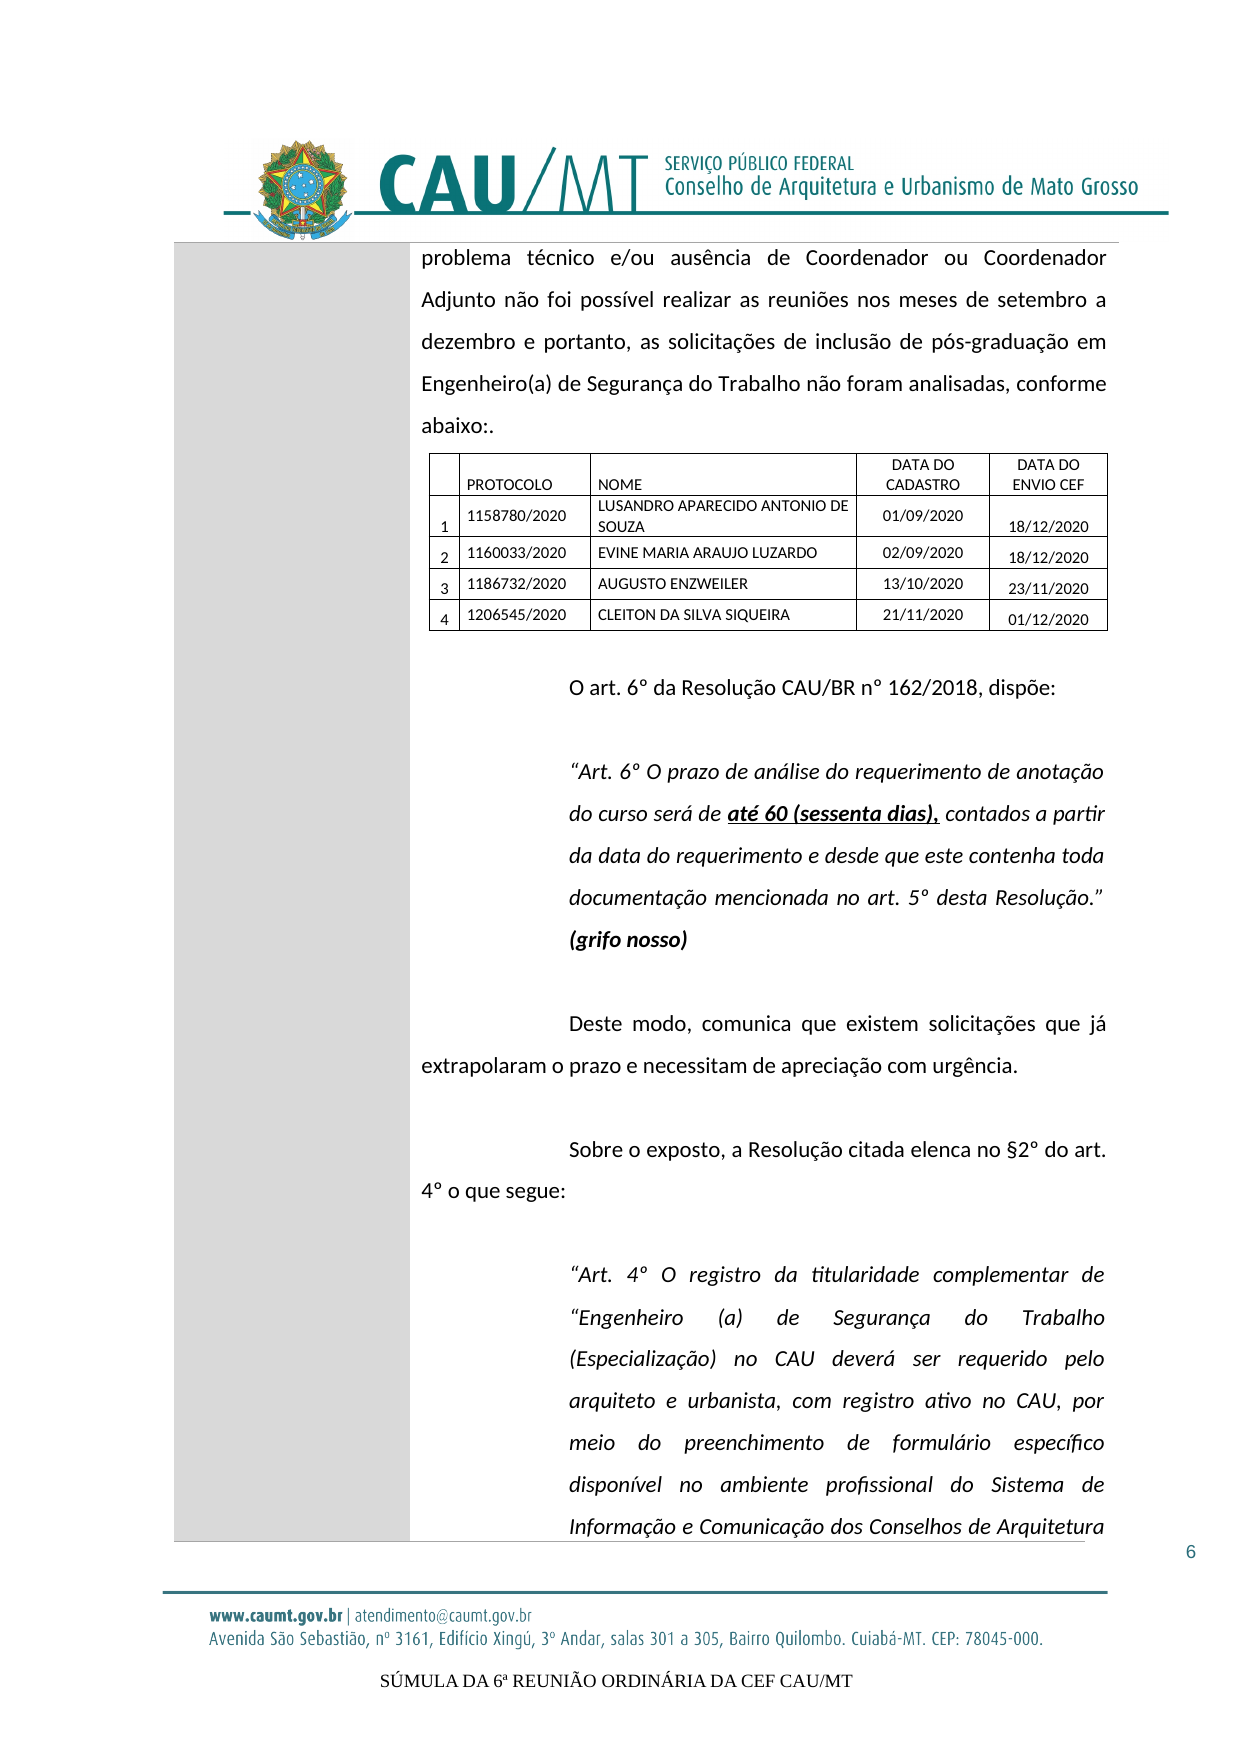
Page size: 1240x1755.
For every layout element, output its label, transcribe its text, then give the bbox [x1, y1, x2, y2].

table_cell 1186732/2020 [460, 569, 590, 599]
table_header NOME [591, 454, 856, 494]
table_header [430, 454, 459, 494]
table_cell EVINE MARIA ARAUJO LUZARDO [591, 537, 856, 567]
table_cell AUGUSTO ENZWEILER [591, 569, 856, 599]
table_cell 23/11/2020 [990, 569, 1107, 599]
table_cell 01/09/2020 [857, 496, 989, 536]
table_cell 1160033/2020 [460, 537, 590, 567]
table_cell 21/11/2020 [857, 600, 989, 630]
table_cell 2 [430, 537, 459, 567]
table_cell 18/12/2020 [990, 537, 1107, 567]
table_cell problema técnico e/ou ausência de Coordenador ou Coordenador Adjunto não foi possível realizar as reuniões nos meses de setembro a dezembro e portanto, as solicitações de inclusão de pós-graduação em Engenheiro(a) de Segurança do Trabalho não foram analisadas, conforme abaixo:. O art. 6º da Resolução CAU/BR nº 162/2018, dispõe: “Art. 6º O prazo de análise do requerimento de anotação do curso será de até 60 (sessenta dias), contados a partir da data do requerimento e desde que este contenha toda documentação mencionada no art. 5º desta Resolução.” (grifo nosso) Deste modo, comunica que existem solicitações que já extrapolaram o prazo e necessitam de apreciação com urgência. Sobre o exposto, a Resolução citada elenca no §2º do art. 4º o que segue: “Art. 4º O registro da titularidade complementar de “Engenheiro (a) de Segurança do Trabalho (Especialização) no CAU deverá ser requerido pelo arquiteto e urbanista, com registro ativo no CAU, por meio do preenchimento de formulário específico disponível no ambiente profissional do Sistema de Informação e Comunicação dos Conselhos de Arquitetura [410, 243, 1119, 1541]
table_cell LUSANDRO APARECIDO ANTONIO DE SOUZA [591, 496, 856, 536]
table_cell 13/10/2020 [857, 569, 989, 599]
table_header DATA DO ENVIO CEF [990, 454, 1107, 494]
table_cell 02/09/2020 [857, 537, 989, 567]
table_header DATA DO CADASTRO [857, 454, 989, 494]
table_header PROTOCOLO [460, 454, 590, 494]
table_cell 3 [430, 569, 459, 599]
table_cell 1158780/2020 [460, 496, 590, 536]
table_cell [174, 243, 410, 1541]
table_cell 18/12/2020 [990, 496, 1107, 536]
table_cell 1206545/2020 [460, 600, 590, 630]
table_cell 4 [430, 600, 459, 630]
table_cell CLEITON DA SILVA SIQUEIRA [591, 600, 856, 630]
table_cell 1 [430, 496, 459, 536]
table_cell 01/12/2020 [990, 600, 1107, 630]
